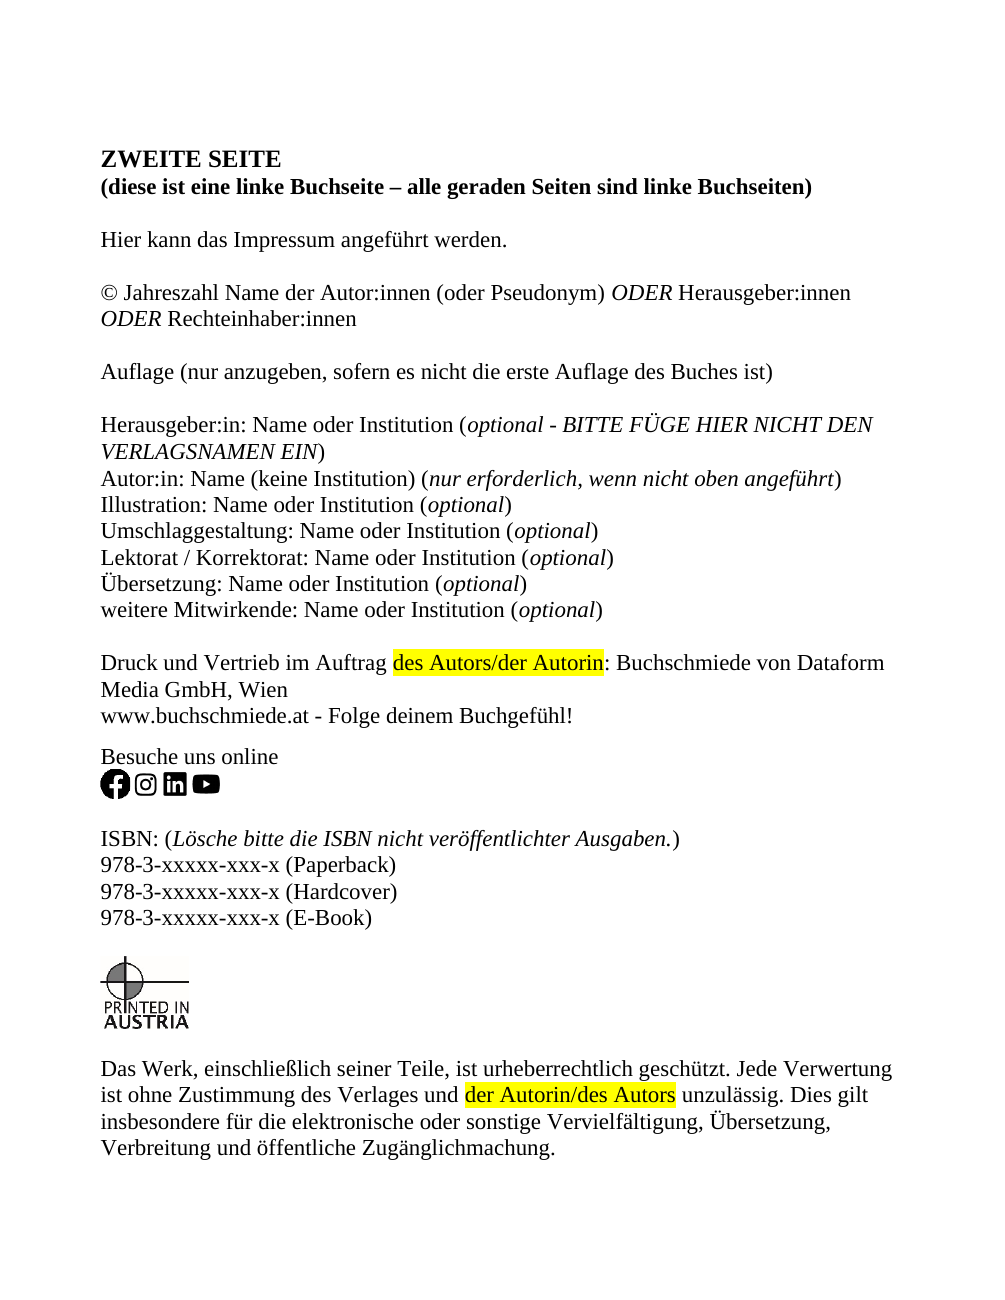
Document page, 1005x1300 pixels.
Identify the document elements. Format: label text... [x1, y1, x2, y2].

text © Jahreszahl Name der Autor:innen (oder Pseudonym) ODER Herausgeber:innen ODER Rechteinhaber:innen [100, 279, 915, 331]
text weitere Mitwirkende: Name oder Institution (optional) [100, 597, 915, 623]
text (diese ist eine linke Buchseite – alle geraden Seiten sind linke Buchseiten) [100, 173, 915, 199]
text Hier kann das Impressum angeführt werden. [100, 226, 915, 252]
text Umschlaggestaltung: Name oder Institution (optional) [100, 517, 915, 544]
text Herausgeber:in: Name oder Institution (optional - BITTE FÜGE HIER NICHT DEN VERLAGSNAMEN EIN) [100, 410, 915, 465]
text Auflage (nur anzugeben, sofern es nicht die erste Auflage des Buches ist) [100, 358, 915, 384]
text 978-3-xxxxx-xxx-x (E-Book) [100, 904, 915, 931]
text ISBN: (Lösche bitte die ISBN nicht veröffentlichter Ausgaben.) [100, 825, 915, 851]
text 978-3-xxxxx-xxx-x (Hardcover) [100, 878, 915, 904]
text ZWEITE SEITE [100, 144, 915, 173]
text Illustration: Name oder Institution (optional) [100, 491, 915, 517]
text Autor:in: Name (keine Institution) (nur erforderlich, wenn nicht oben angeführt) [100, 465, 915, 491]
text Lektorat / Korrektorat: Name oder Institution (optional) [100, 544, 915, 570]
text Besuche uns online [100, 743, 915, 769]
text Das Werk, einschließlich seiner Teile, ist urheberrechtlich geschützt. Jede Verwertung ist ohne Zustimmung des Verlages und der Autorin/des Autors unzulässig. Dies gilt insbesondere für die elektronische oder sonstige Vervielfältigung, Übersetzung, Verbreitung und öffentliche Zugänglichmachung. [100, 1055, 915, 1161]
text 978-3-xxxxx-xxx-x (Paperback) [100, 851, 915, 878]
text www.buchschmiede.at - Folge deinem Buchgefühl! [100, 702, 915, 728]
text Druck und Vertrieb im Auftrag des Autors/der Autorin: Buchschmiede von Dataform Media GmbH, Wien [100, 649, 915, 702]
text Übersetzung: Name oder Institution (optional) [100, 570, 915, 597]
